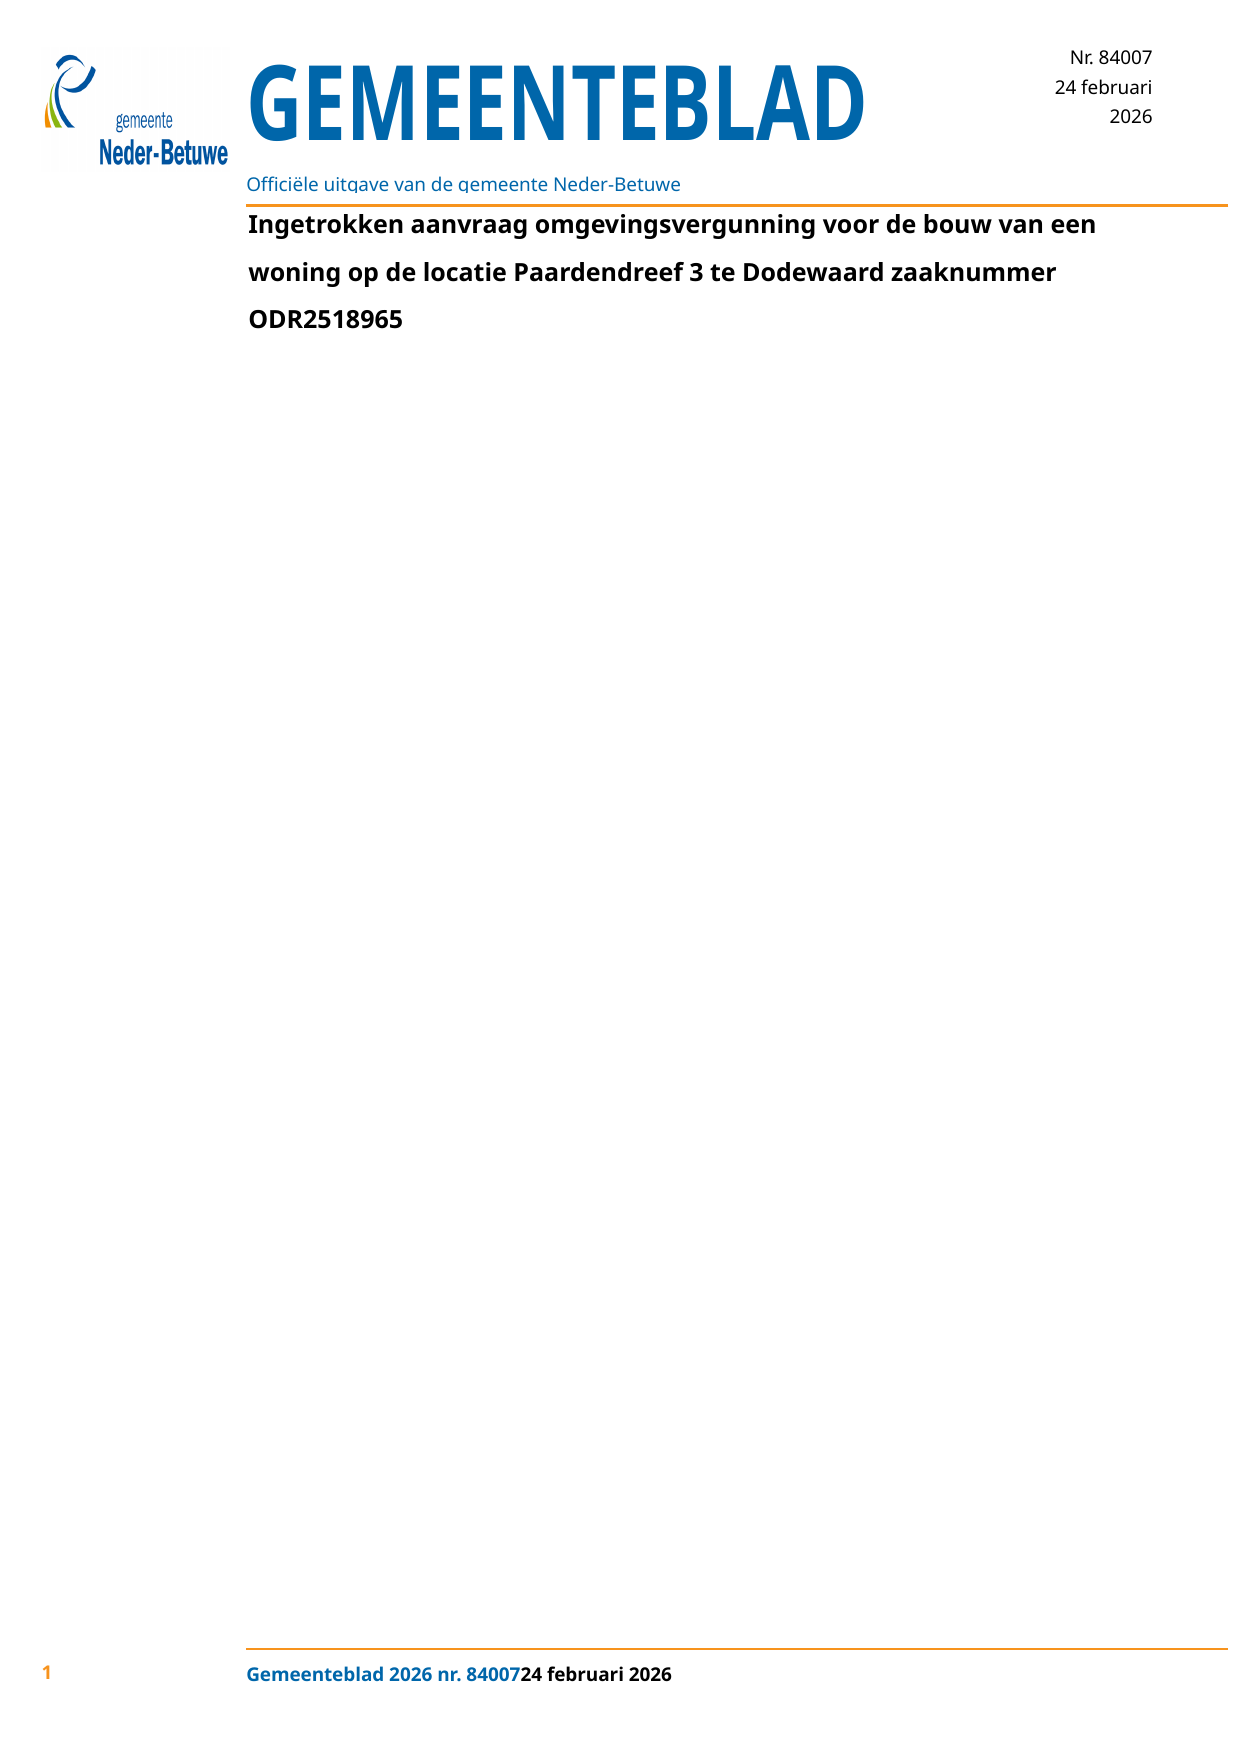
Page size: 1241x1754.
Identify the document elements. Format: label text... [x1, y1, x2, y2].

picture [41, 47, 231, 172]
text Ingetrokken aanvraag omgevingsvergunning voor de bouw van een woning op de locatie Paardendreef 3 te Dodewaard zaaknummer ODR2518965 [248, 207, 1152, 336]
